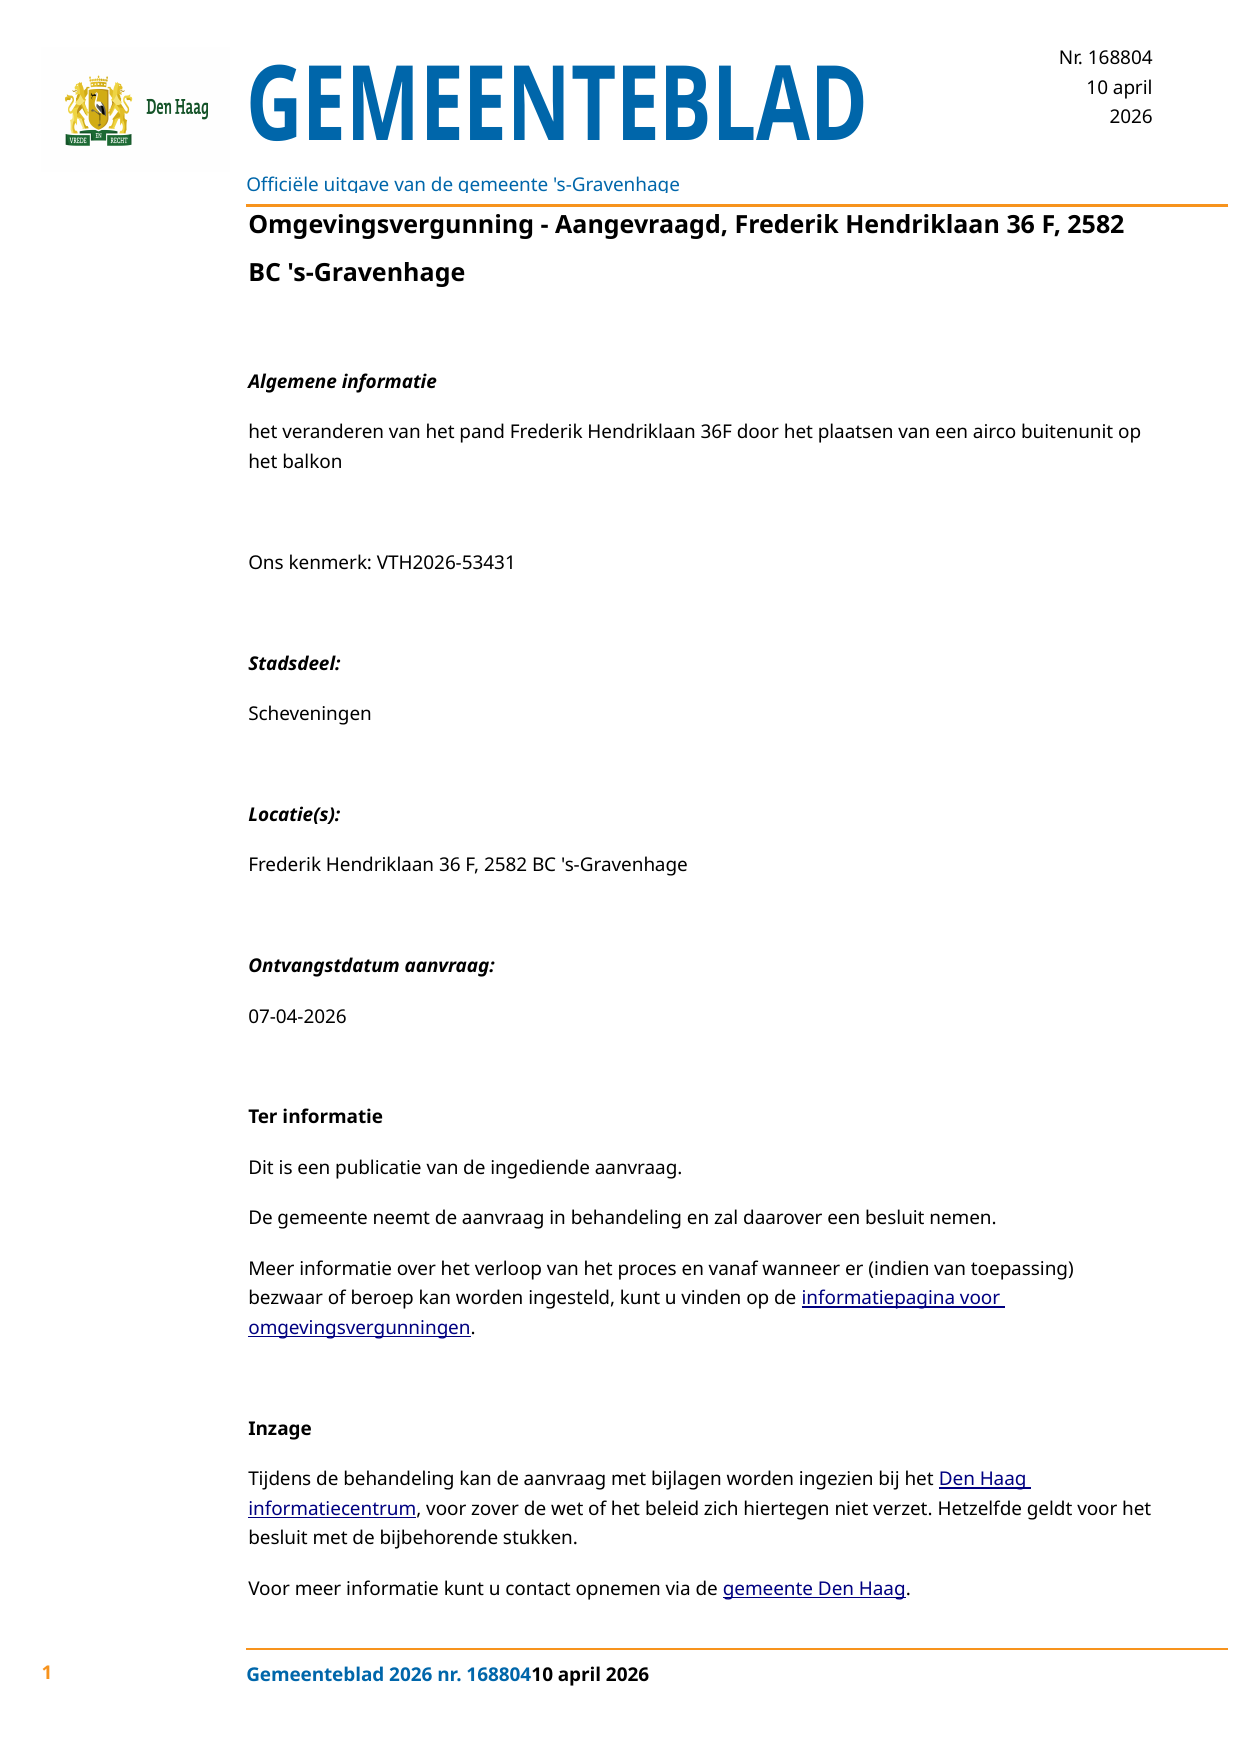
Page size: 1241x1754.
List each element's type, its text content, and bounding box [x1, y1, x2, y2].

text Ter informatie [248, 1104, 1152, 1129]
text Dit is een publicatie van de ingediende aanvraag. [248, 1154, 1152, 1180]
text Algemene informatie [248, 368, 1152, 394]
text Stadsdeel: [248, 650, 1152, 676]
text De gemeente neemt de aanvraag in behandeling en zal daarover een besluit nemen. [248, 1204, 1152, 1230]
text 07-04-2026 [248, 1003, 1152, 1029]
text Voor meer informatie kunt u contact opnemen via de gemeente Den Haag. [248, 1575, 1152, 1601]
text Tijdens de behandeling kan de aanvraag met bijlagen worden ingezien bij het Den Haag informatiecentrum, voor zover de wet of het beleid zich hiertegen niet verzet. Hetzelfde geldt voor het besluit met de bijbehorende stukken. [248, 1465, 1152, 1550]
text Locatie(s): [248, 801, 1152, 827]
text Omgevingsvergunning - Aangevraagd, Frederik Hendriklaan 36 F, 2582 BC 's-Gravenhage [248, 207, 1152, 288]
text Inzage [248, 1415, 1152, 1441]
text Ontvangstdatum aanvraag: [248, 952, 1152, 978]
text het veranderen van het pand Frederik Hendriklaan 36F door het plaatsen van een airco buitenunit op het balkon [248, 419, 1152, 474]
text Frederik Hendriklaan 36 F, 2582 BC 's-Gravenhage [248, 852, 1152, 877]
text Meer informatie over het verloop van het proces en vanaf wanneer er (indien van toepassing) bezwaar of beroep kan worden ingesteld, kunt u vinden op de informatiepagina voor omgevingsvergunningen. [248, 1255, 1152, 1340]
text Ons kenmerk: VTH2026-53431 [248, 549, 1152, 575]
text Scheveningen [248, 700, 1152, 726]
picture [41, 47, 231, 172]
